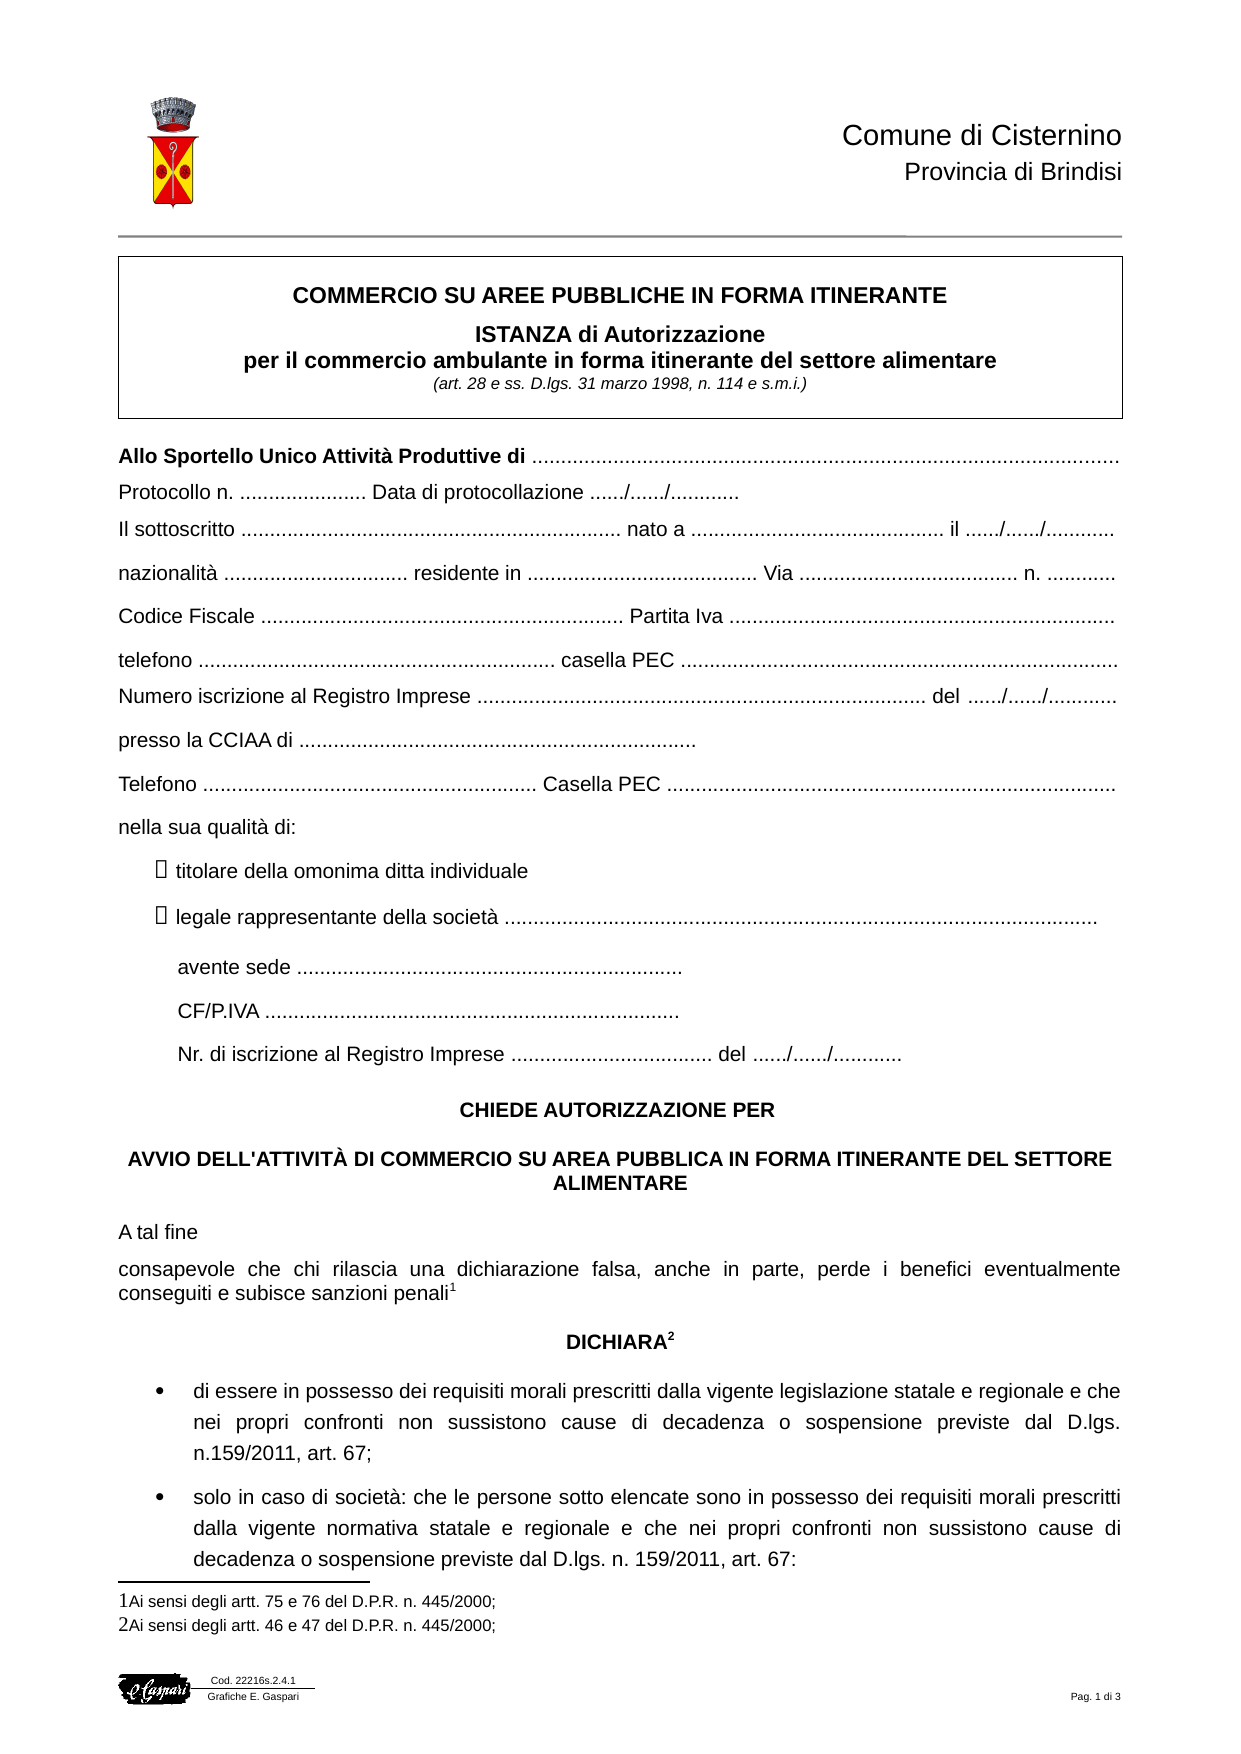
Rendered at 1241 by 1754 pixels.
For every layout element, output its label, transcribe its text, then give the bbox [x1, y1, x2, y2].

list solo in caso di società: che le persone sotto elencate sono in possesso dei requisiti morali prescritti dalla vigente normativa statale e regionale e che nei propri confronti non sussistono cause di decadenza o sospensione previste dal D.lgs. n. 159/2011, art. 67: [156, 1484, 1122, 1571]
text Allo Sportello Unico Attività Produttive di [118, 444, 1122, 468]
text Ai sensi degli artt. 75 e 76 del D.P.R. n. 445/2000; [118, 1588, 1122, 1612]
text  legale rappresentante della società ....................................................................................................... [153, 898, 1122, 932]
text CHIEDE AUTORIZZAZIONE PER [118, 1098, 1122, 1122]
text Numero iscrizione al Registro Imprese .............................................................................. del ....../....../............ [118, 684, 1122, 708]
text A tal fine [118, 1220, 1122, 1244]
text Codice Fiscale ............................................................... Partita Iva ................................................................... [118, 604, 1122, 628]
text DICHIARA [118, 1329, 1122, 1353]
text consapevole che chi rilascia una dichiarazione falsa, anche in parte, perde i benefici eventualmente conseguiti e subisce sanzioni penali [118, 1257, 1122, 1304]
text Provincia di Brindisi [224, 157, 1122, 185]
text nella sua qualità di: [118, 815, 1122, 839]
text telefono .............................................................. casella PEC ............................................................................ [118, 648, 1122, 672]
text Il sottoscritto .................................................................. nato a ............................................ il ....../....../............ [118, 517, 1122, 541]
list di essere in possesso dei requisiti morali prescritti dalla vigente legislazione statale e regionale e che nei propri confronti non sussistono cause di decadenza o sospensione previste dal D.lgs. n.159/2011, art. 67; [156, 1378, 1122, 1465]
text avente sede ................................................................... [177, 955, 1122, 979]
text  titolare della omonima ditta individuale [153, 851, 1122, 886]
text presso la CCIAA di ..................................................................... [118, 728, 1122, 752]
picture [117, 1672, 191, 1705]
text Ai sensi degli artt. 46 e 47 del D.P.R. n. 445/2000; [118, 1612, 1122, 1636]
text CF/P.IVA ........................................................................ [177, 998, 1122, 1022]
text Nr. di iscrizione al Registro Imprese ................................... del ....../....../............ [177, 1042, 1122, 1066]
text Telefono .......................................................... Casella PEC .............................................................................. [118, 771, 1122, 795]
text nazionalità ................................ residente in ........................................ Via ...................................... n. ............ [118, 560, 1122, 584]
text AVVIO DELL'ATTIVITÀ DI COMMERCIO SU AREA PUBBLICA IN FORMA ITINERANTE DEL SETTORE ALIMENTARE [118, 1147, 1122, 1195]
table_header COMMERCIO SU AREE PUBBLICHE IN FORMA ITINERANTE ISTANZA di Autorizzazione per il commercio ambulante in forma itinerante del settore alimentare (art. 28 e ss. D.lgs. 31 marzo 1998, n. 114 e s.m.i.) [119, 257, 1122, 418]
picture [122, 87, 224, 219]
text Comune di Cisternino [224, 118, 1122, 152]
text Protocollo n. ...................... Data di protocollazione ....../....../............ [118, 480, 1122, 504]
